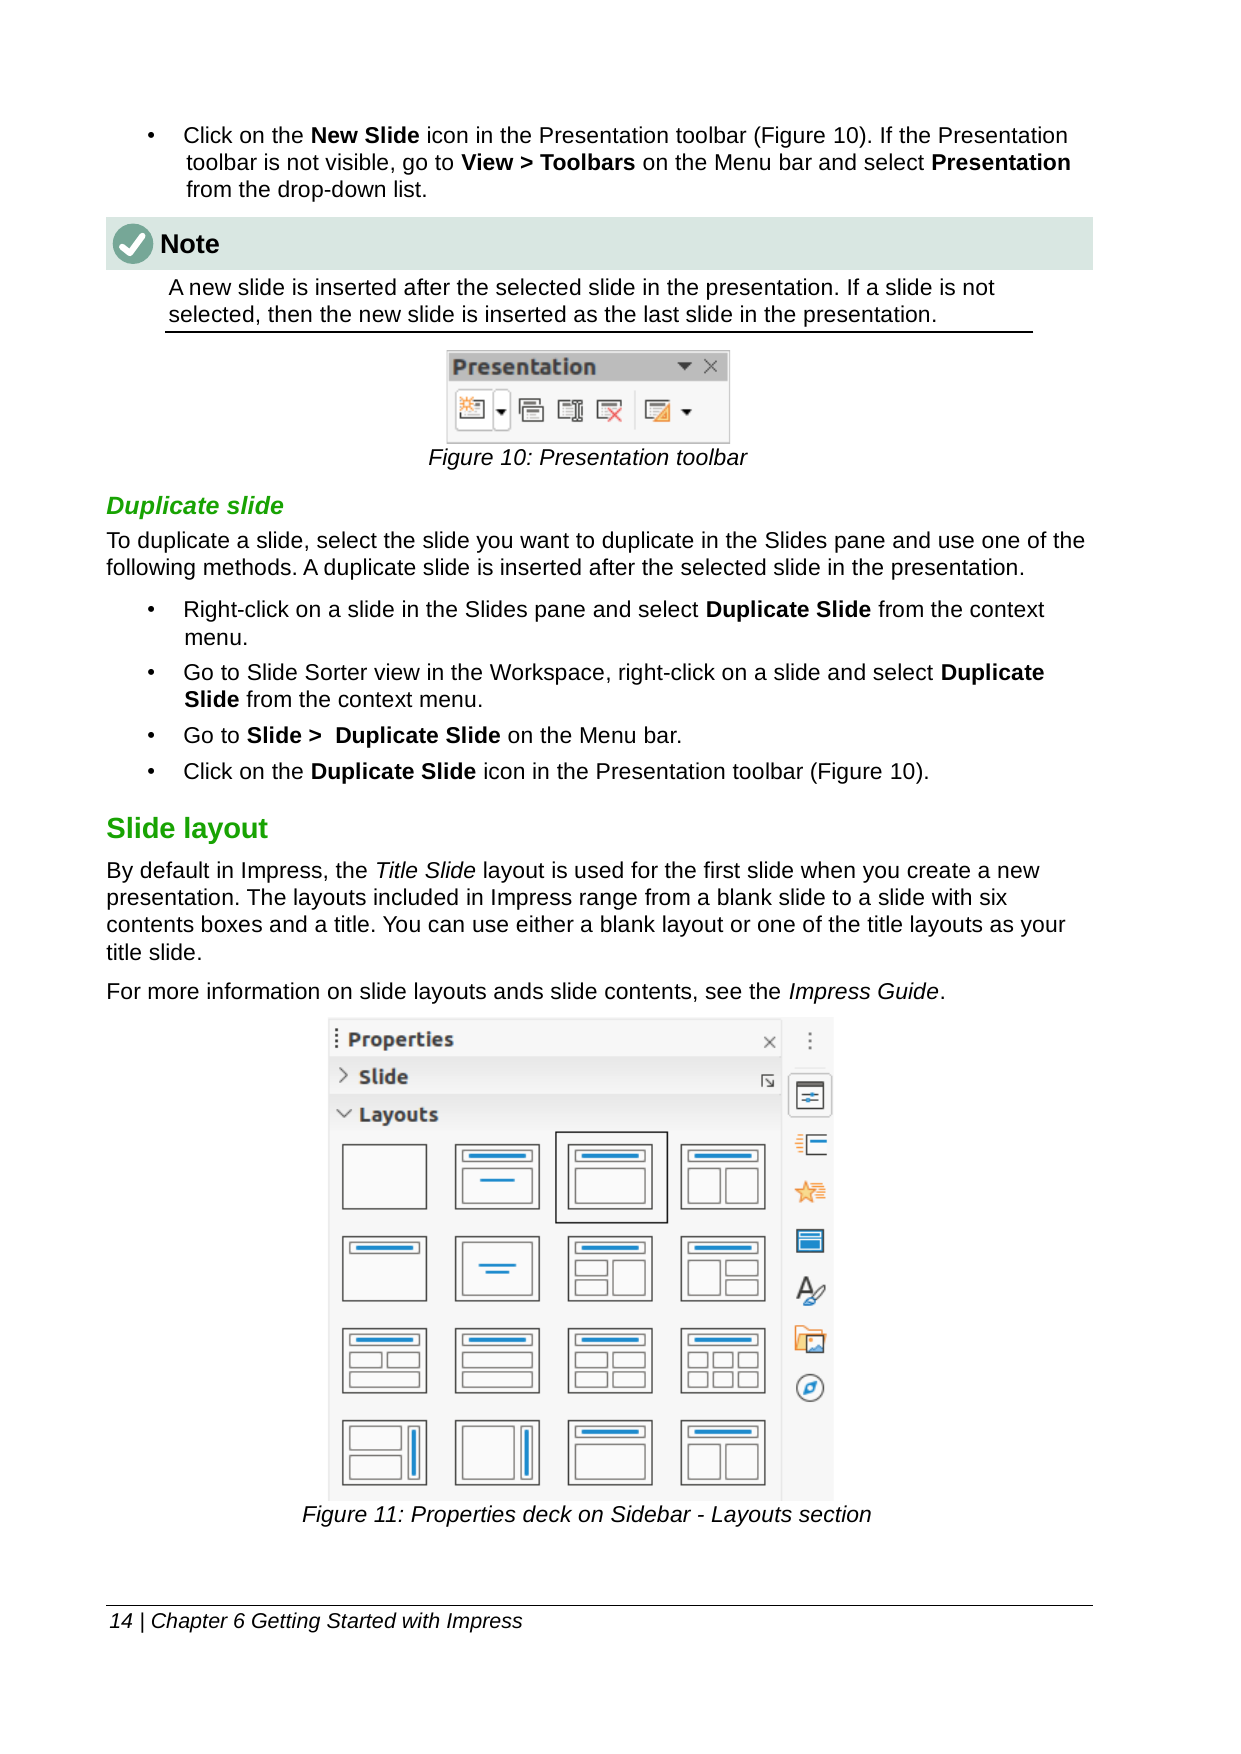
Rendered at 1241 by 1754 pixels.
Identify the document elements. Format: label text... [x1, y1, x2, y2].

list Click on the Duplicate Slide icon in the Presentation toolbar (Figure 10). [144, 755, 1093, 788]
subtitle Note [106, 217, 1093, 270]
text Figure 11: Properties deck on Sidebar - Layouts section [302, 1017, 897, 1527]
list Right-click on a slide in the Slides pane and select Duplicate Slide from the context menu. [144, 593, 1093, 650]
text A new slide is inserted after the selected slide in the presentation. If a slide is not selected, then the new slide is inserted as the last slide in the presentation. [165, 270, 1033, 331]
picture [446, 350, 731, 444]
list Go to Slide Sorter view in the Workspace, right-click on a slide and select Duplicate Slide from the context menu. [144, 656, 1093, 713]
text Figure 10: Presentation toolbar [428, 350, 771, 471]
text For more information on slide layouts ands slide contents, see the Impress Guide. [106, 977, 1093, 1004]
list Click on the New Slide icon in the Presentation toolbar (Figure 10). If the Presentation toolbar is not visible, go to View > Toolbars on the Menu bar and select Presentation from the drop-down list. [144, 118, 1093, 205]
picture [327, 1017, 834, 1501]
list Go to Slide > Duplicate Slide on the Menu bar. [144, 719, 1093, 749]
text To duplicate a slide, select the slide you want to duplicate in the Slides pane and use one of the following methods. A duplicate slide is inserted after the selected slide in the presentation. [106, 526, 1093, 580]
subtitle Slide layout [106, 811, 1093, 845]
text By default in Impress, the Title Slide layout is used for the first slide when you create a new presentation. The layouts included in Impress range from a blank slide to a slide with six contents boxes and a title. You can use either a blank layout or one of the title layouts as your title slide. [106, 857, 1093, 965]
subtitle Duplicate slide [106, 491, 1093, 520]
